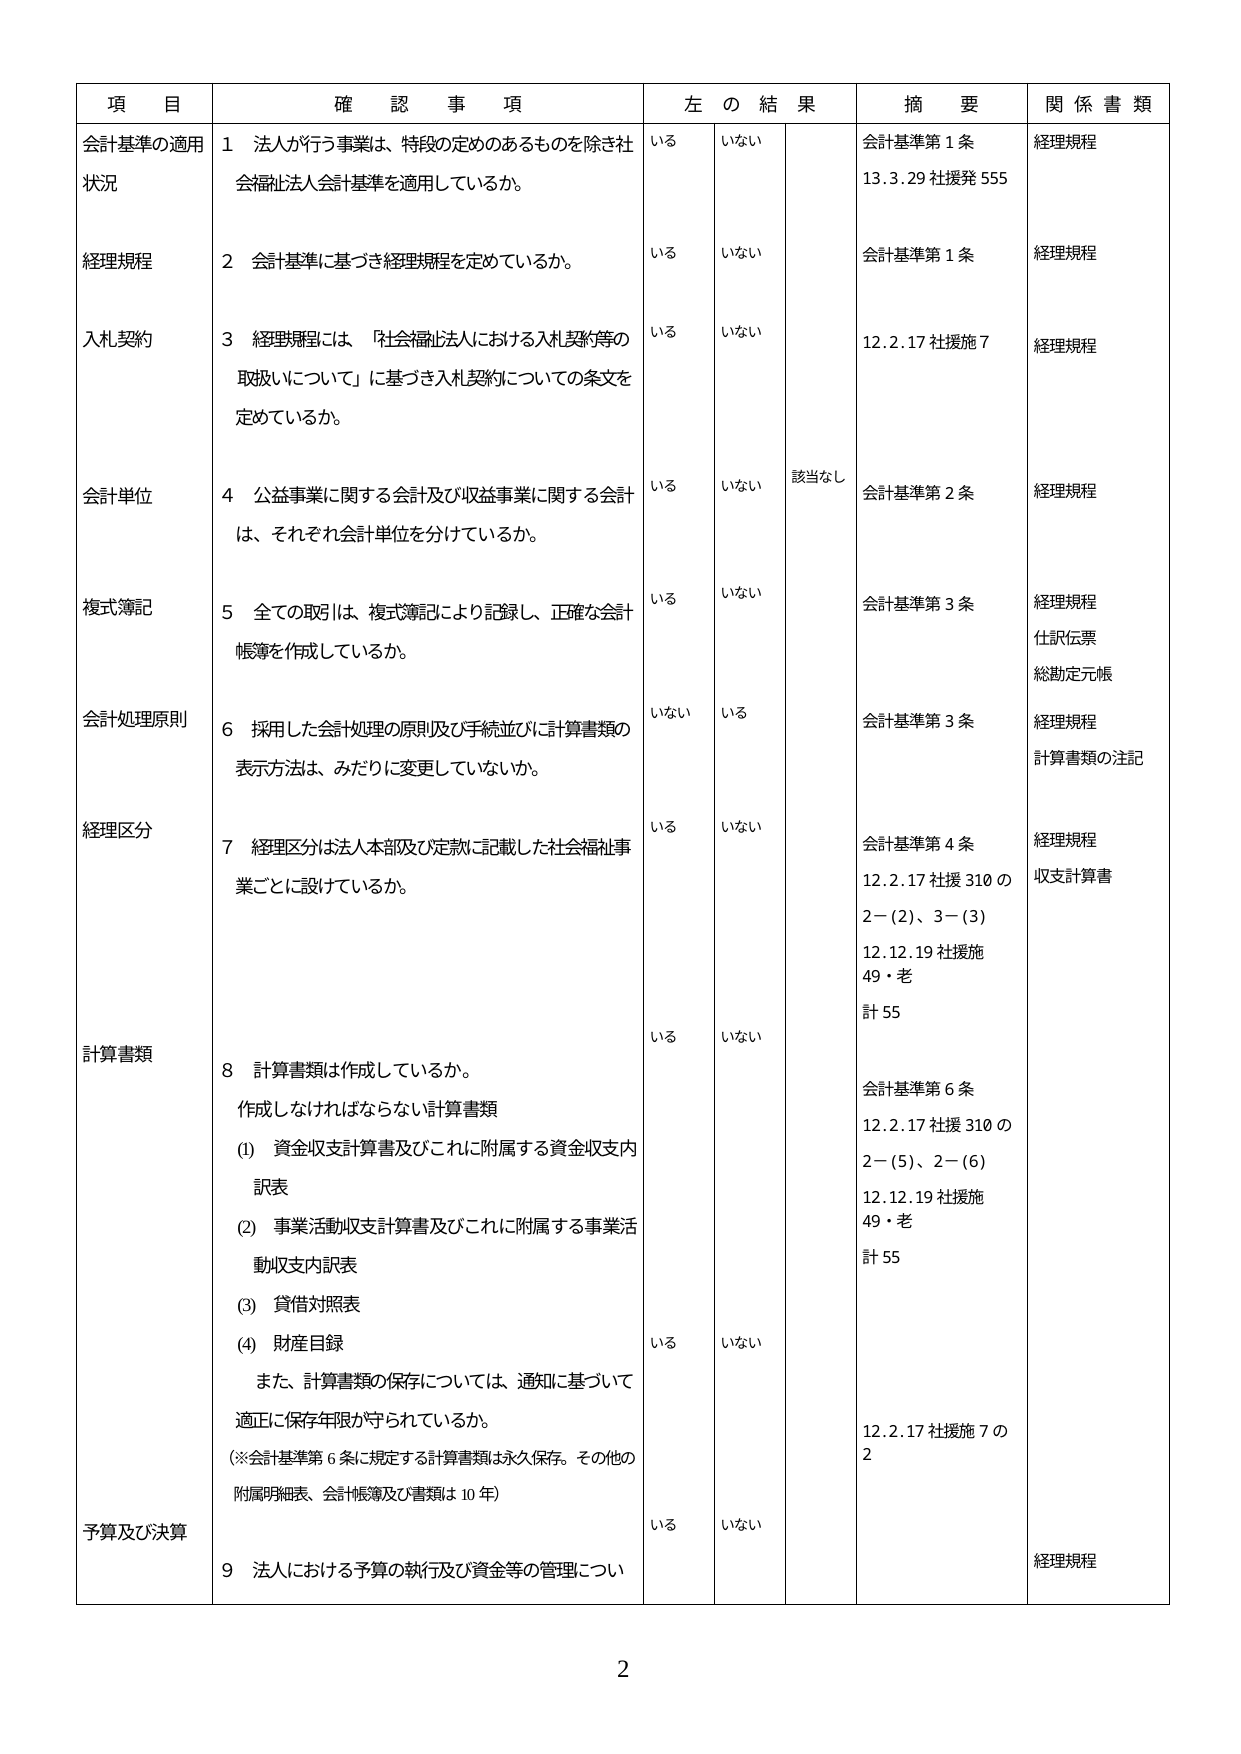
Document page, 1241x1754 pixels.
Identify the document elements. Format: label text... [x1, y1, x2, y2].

table_header 関係書類 [1028, 84, 1169, 122]
table_cell 該当なし [786, 124, 856, 1604]
table_cell いない いない いない いない いない いる いない いない いない いない [715, 124, 785, 1604]
table_cell １ 法人が行う事業は、特段の定めのあるものを除き社 会福祉法人会計基準を適用しているか。 ２ 会計基準に基づき経理規程を定めているか。 ３ 経理規程には、「社会福祉法人における入札契約等の 取扱いについて」に基づき入札契約についての条文を 定めているか。 ４ 公益事業に関する会計及び収益事業に関する会計 は、それぞれ会計単位を分けているか。 ５ 全ての取引は、複式簿記により記録し、正確な会計 帳簿を作成しているか。 ６ 採用した会計処理の原則及び手続並びに計算書類の 表示方法は、みだりに変更していないか。 ７ 経理区分は法人本部及び定款に記載した社会福祉事 業ごとに設けているか。 ８ 計算書類は作成しているか。 作成しなければならない計算書類 (1) 資金収支計算書及びこれに附属する資金収支内 訳表 (2) 事業活動収支計算書及びこれに附属する事業活 動収支内訳表 (3) 貸借対照表 (4) 財産目録 また、計算書類の保存については、通知に基づいて 適正に保存年限が守られているか。 （※会計基準第6条に規定する計算書類は永久保存。その他の 附属明細表、会計帳簿及び書類は10年） ９ 法人における予算の執行及び資金等の管理につい [213, 124, 643, 1604]
table_cell 会計基準の適用 状況 経理規程 入札契約 会計単位 複式簿記 会計処理原則 経理区分 計算書類 予算及び決算 [77, 124, 212, 1604]
table_header 項 目 [77, 84, 212, 122]
table_cell 経理規程 経理規程 経理規程 経理規程 経理規程 仕訳伝票 総勘定元帳 経理規程 計算書類の注記 経理規程 収支計算書 経理規程 [1028, 124, 1169, 1604]
table_cell 会計基準第1条 13.3.29社援発555 会計基準第1条 12.2.17社援施７ 会計基準第2条 会計基準第3条 会計基準第3条 会計基準第4条 12.2.17社援310の 2－(2)、3－(3) 12.12.19社援施49・老 計55 会計基準第6条 12.2.17社援310の 2－(5)、2－(6) 12.12.19社援施49・老 計55 12.2.17社援施7の2 [857, 124, 1027, 1604]
table_cell いる いる いる いる いる いない いる いる いる いる [644, 124, 714, 1604]
table_header 左 の 結 果 [644, 84, 856, 122]
table_header 摘 要 [857, 84, 1027, 122]
table_header 確 認 事 項 [213, 84, 643, 122]
